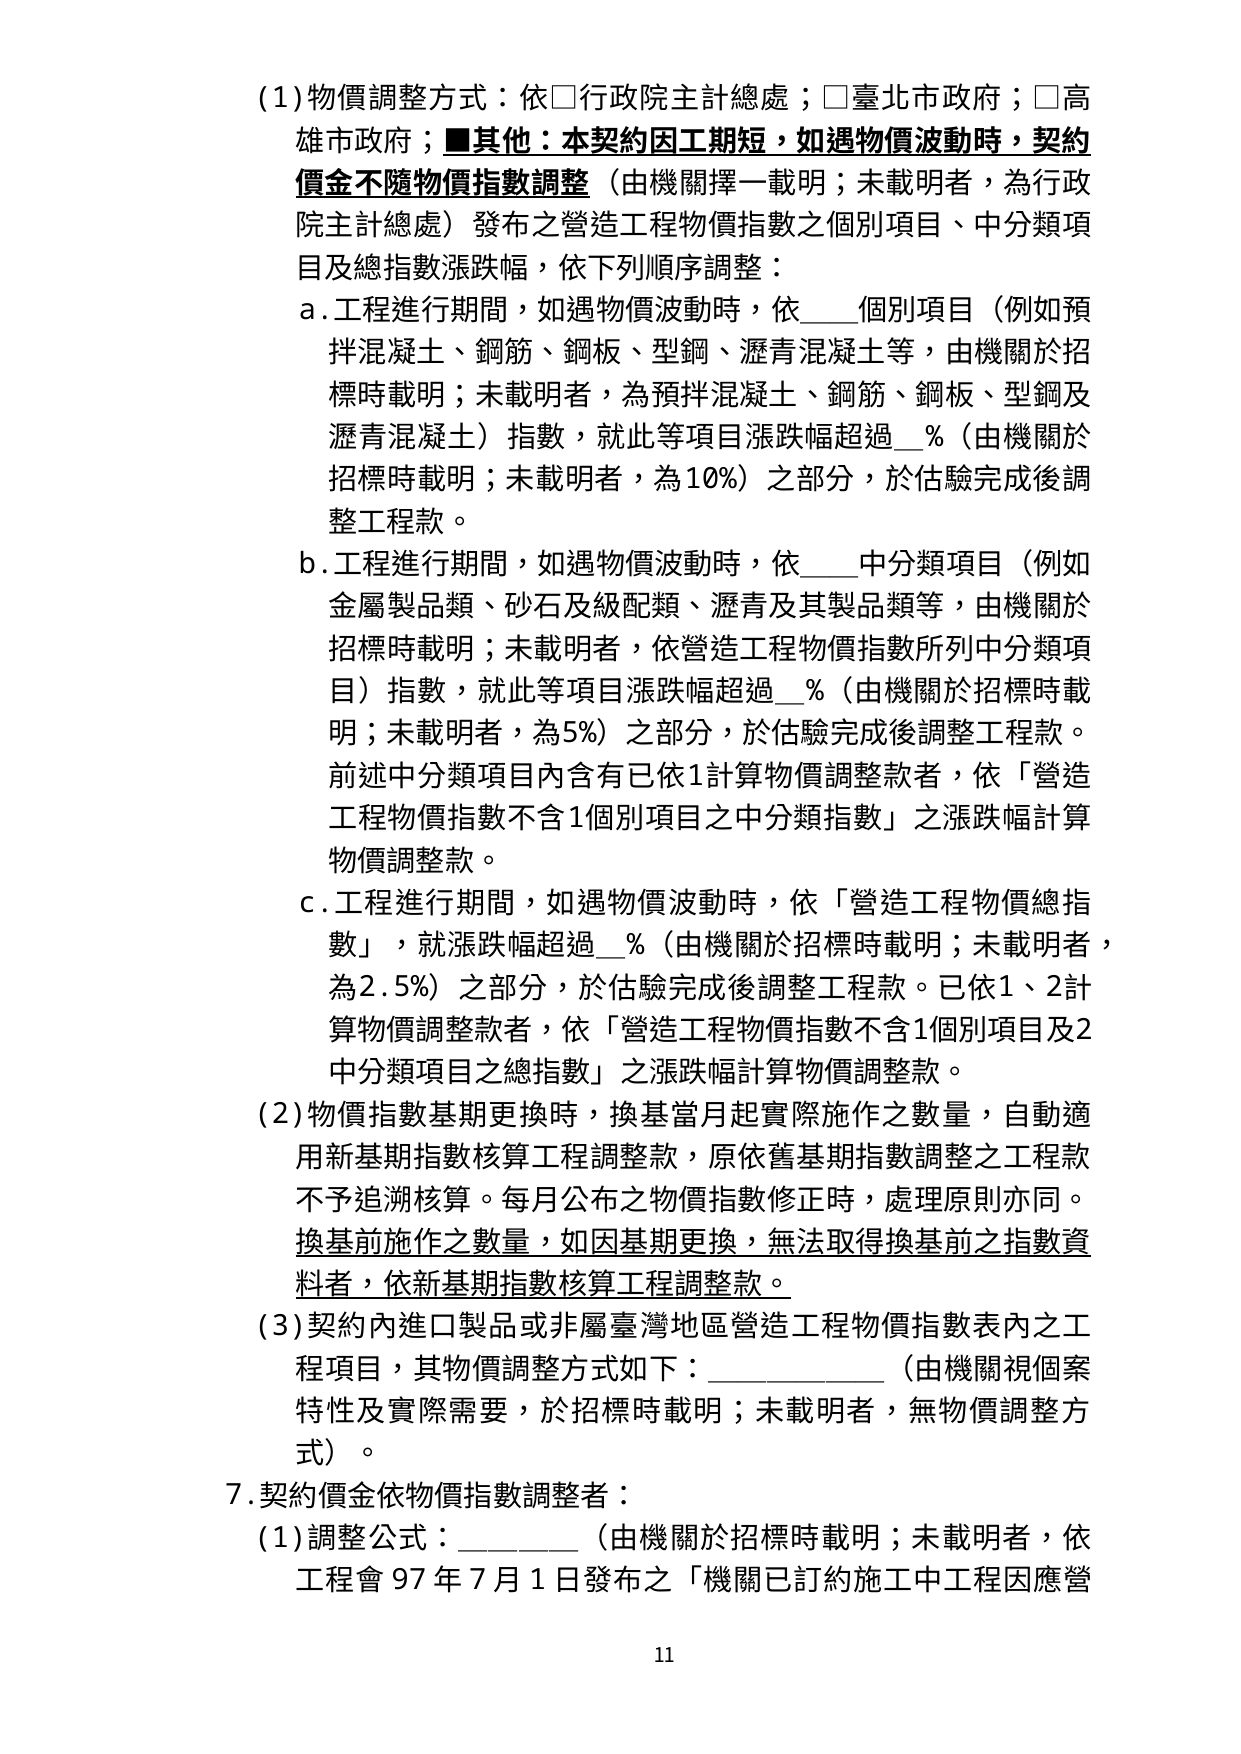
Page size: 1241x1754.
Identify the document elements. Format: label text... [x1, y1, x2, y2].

text (1)調整公式：＿＿＿＿（由機關於招標時載明；未載明者，依工程會97年7月1日發布之「機關已訂約施工中工程因應營 [254, 1514, 1092, 1599]
text b.工程進行期間，如遇物價波動時，依＿＿中分類項目（例如金屬製品類、砂石及級配類、瀝青及其製品類等，由機關於招標時載明；未載明者，依營造工程物價指數所列中分類項目）指數，就此等項目漲跌幅超過＿%（由機關於招標時載明；未載明者，為5%）之部分，於估驗完成後調整工程款。前述中分類項目內含有已依1計算物價調整款者，依「營造工程物價指數不含1個別項目之中分類指數」之漲跌幅計算物價調整款。 [298, 541, 1092, 879]
text (2)物價指數基期更換時，換基當月起實際施作之數量，自動適用新基期指數核算工程調整款，原依舊基期指數調整之工程款不予追溯核算。每月公布之物價指數修正時，處理原則亦同。換基前施作之數量，如因基期更換，無法取得換基前之指數資料者，依新基期指數核算工程調整款。 [254, 1091, 1092, 1303]
text (1)物價調整方式：依□行政院主計總處；□臺北市政府；□高雄市政府；■其他：本契約因工期短，如遇物價波動時，契約價金不隨物價指數調整（由機關擇一載明；未載明者，為行政院主計總處）發布之營造工程物價指數之個別項目、中分類項目及總指數漲跌幅，依下列順序調整： [254, 75, 1092, 287]
text c.工程進行期間，如遇物價波動時，依「營造工程物價總指數」，就漲跌幅超過＿%（由機關於招標時載明；未載明者，為2.5%）之部分，於估驗完成後調整工程款。已依1、2計算物價調整款者，依「營造工程物價指數不含1個別項目及2中分類項目之總指數」之漲跌幅計算物價調整款。 [298, 879, 1092, 1091]
text (3)契約內進口製品或非屬臺灣地區營造工程物價指數表內之工程項目，其物價調整方式如下：＿＿＿＿＿＿（由機關視個案特性及實際需要，於招標時載明；未載明者，無物價調整方式）。 [254, 1303, 1092, 1472]
text 7.契約價金依物價指數調整者： [224, 1472, 1087, 1514]
text a.工程進行期間，如遇物價波動時，依＿＿個別項目（例如預拌混凝土、鋼筋、鋼板、型鋼、瀝青混凝土等，由機關於招標時載明；未載明者，為預拌混凝土、鋼筋、鋼板、型鋼及瀝青混凝土）指數，就此等項目漲跌幅超過＿%（由機關於招標時載明；未載明者，為10%）之部分，於估驗完成後調整工程款。 [298, 287, 1092, 541]
